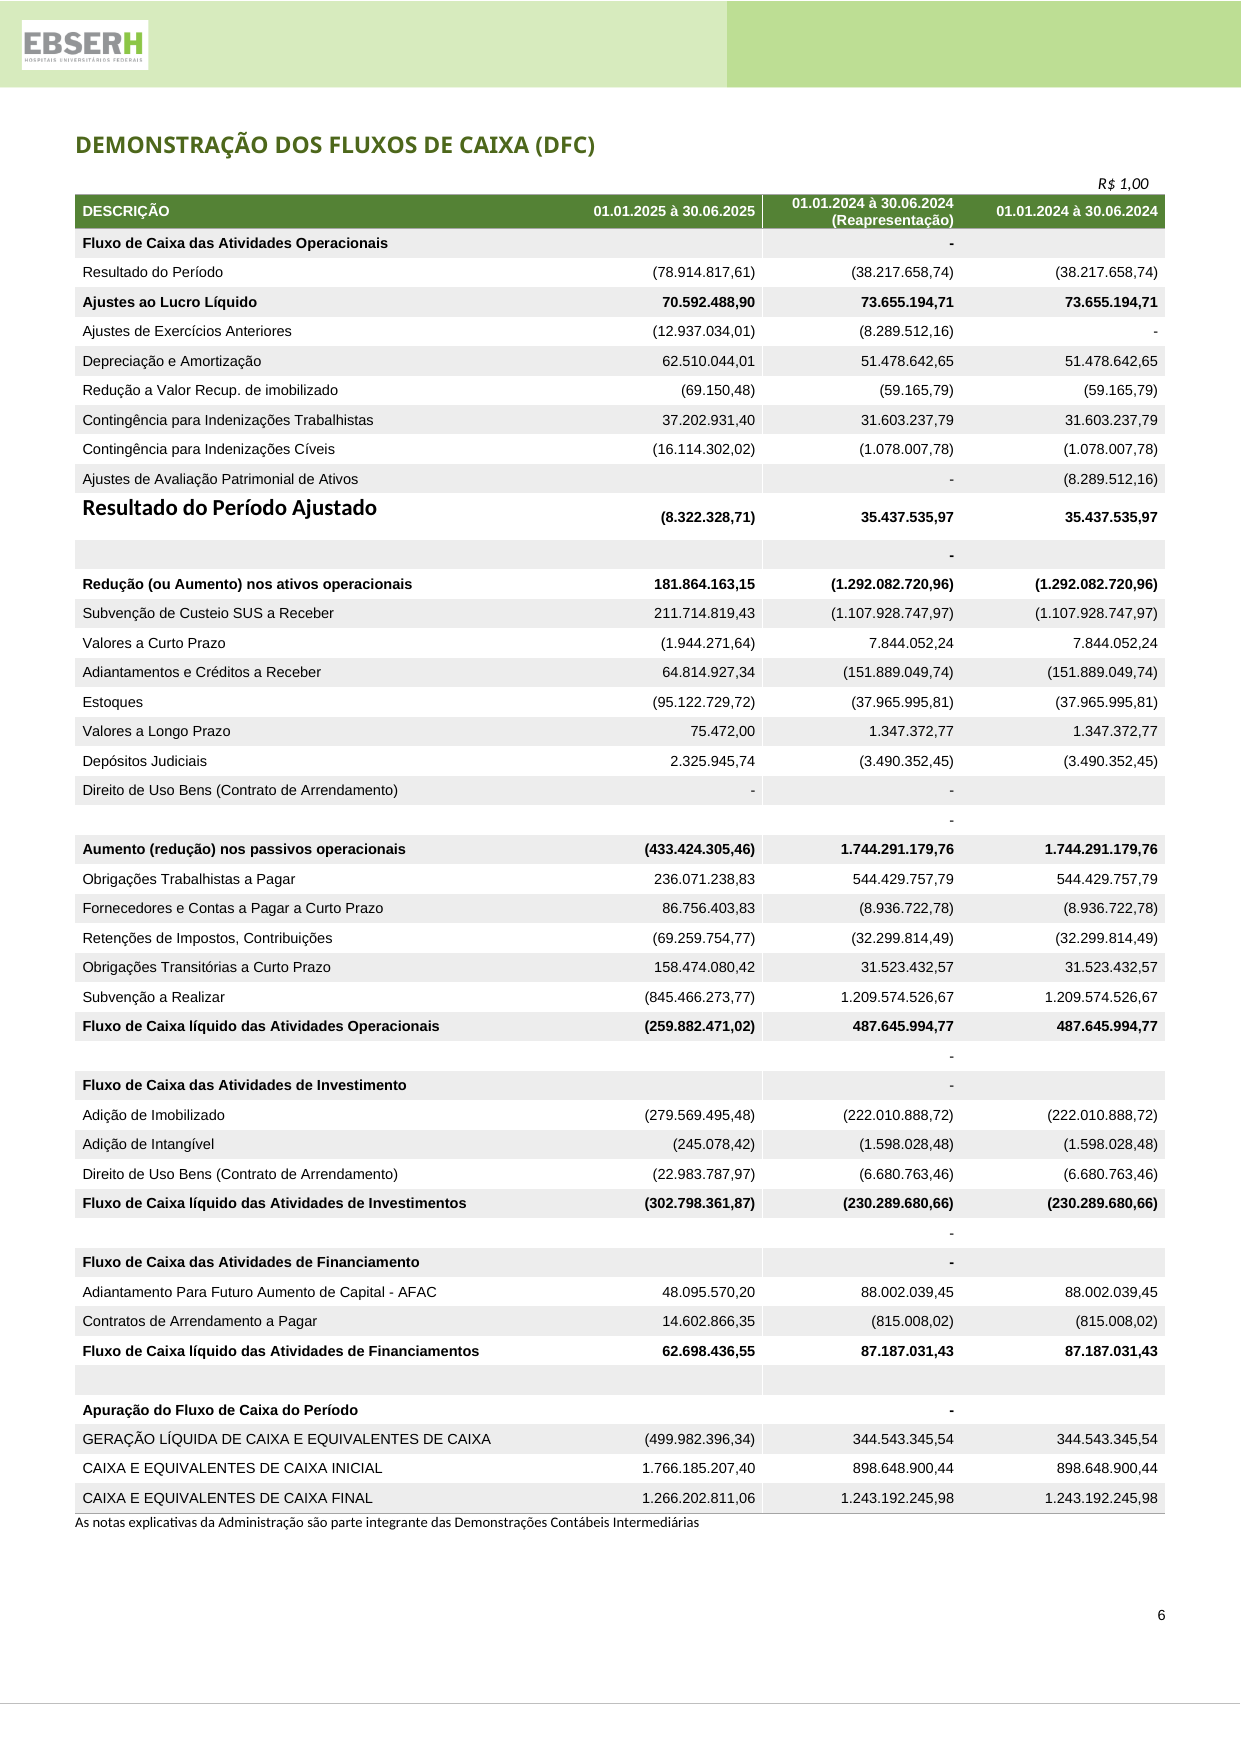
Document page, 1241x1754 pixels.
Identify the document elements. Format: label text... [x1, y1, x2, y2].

table_cell - [763, 540, 961, 569]
table_cell (32.299.814,49) [961, 923, 1165, 953]
table_cell Fluxo de Caixa líquido das Atividades de Financiamentos [75, 1336, 561, 1365]
table_cell 344.543.345,54 [763, 1424, 961, 1454]
table_cell [561, 1248, 762, 1277]
table_cell Obrigações Transitórias a Curto Prazo [75, 953, 561, 982]
table_cell 181.864.163,15 [561, 569, 762, 599]
table_cell 51.478.642,65 [961, 346, 1165, 376]
table_cell Adiantamento Para Futuro Aumento de Capital - AFAC [75, 1277, 561, 1306]
table_cell GERAÇÃO LÍQUIDA DE CAIXA E EQUIVALENTES DE CAIXA [75, 1424, 561, 1454]
table_cell 31.603.237,79 [763, 405, 961, 434]
table_cell (22.983.787,97) [561, 1159, 762, 1188]
table_cell Fluxo de Caixa das Atividades de Investimento [75, 1071, 561, 1100]
table_cell 48.095.570,20 [561, 1277, 762, 1306]
table_cell 75.472,00 [561, 717, 762, 746]
table_cell [961, 1071, 1165, 1100]
table_cell (69.150,48) [561, 376, 762, 405]
table_cell Contingência para Indenizações Trabalhistas [75, 405, 561, 434]
table_cell 31.523.432,57 [961, 953, 1165, 982]
table_cell 31.603.237,79 [961, 405, 1165, 434]
table_cell (222.010.888,72) [961, 1100, 1165, 1129]
table_cell 1.347.372,77 [763, 717, 961, 746]
table_cell Redução (ou Aumento) nos ativos operacionais [75, 569, 561, 599]
table_cell Fluxo de Caixa líquido das Atividades de Investimentos [75, 1189, 561, 1218]
table_cell 37.202.931,40 [561, 405, 762, 434]
table_cell (222.010.888,72) [763, 1100, 961, 1129]
table_cell Resultado do Período [75, 258, 561, 287]
table_cell 64.814.927,34 [561, 658, 762, 687]
table_cell - [763, 805, 961, 835]
table_cell 1.243.192.245,98 [763, 1483, 961, 1513]
table_cell (279.569.495,48) [561, 1100, 762, 1129]
table_cell (151.889.049,74) [961, 658, 1165, 687]
table_cell (245.078,42) [561, 1130, 762, 1159]
table_cell Ajustes de Avaliação Patrimonial de Ativos [75, 464, 561, 493]
table_cell 62.510.044,01 [561, 346, 762, 376]
table_cell (230.289.680,66) [961, 1189, 1165, 1218]
table_cell 487.645.994,77 [763, 1012, 961, 1041]
table_cell 35.437.535,97 [763, 494, 961, 540]
table_cell [961, 1365, 1165, 1395]
table_cell [561, 1365, 762, 1395]
table_cell (1.292.082.720,96) [961, 569, 1165, 599]
table_cell (32.299.814,49) [763, 923, 961, 953]
table_cell 1.209.574.526,67 [961, 982, 1165, 1012]
table_cell (1.078.007,78) [763, 435, 961, 464]
table_cell (259.882.471,02) [561, 1012, 762, 1041]
table_header 01.01.2024 à 30.06.2024 [961, 195, 1165, 228]
table_cell Valores a Curto Prazo [75, 628, 561, 658]
table_cell 898.648.900,44 [763, 1454, 961, 1483]
table_cell - [561, 776, 762, 805]
table_cell 344.543.345,54 [961, 1424, 1165, 1454]
table_cell Adição de Intangível [75, 1130, 561, 1159]
table_cell - [763, 776, 961, 805]
table_cell [561, 1395, 762, 1424]
table_cell [75, 1365, 561, 1395]
table_cell (845.466.273,77) [561, 982, 762, 1012]
table_cell 7.844.052,24 [961, 628, 1165, 658]
table_cell Contingência para Indenizações Cíveis [75, 435, 561, 464]
table_cell 51.478.642,65 [763, 346, 961, 376]
table_cell 487.645.994,77 [961, 1012, 1165, 1041]
table_cell [75, 1041, 561, 1071]
table_header DESCRIÇÃO [75, 195, 561, 228]
table_cell 236.071.238,83 [561, 864, 762, 894]
table_cell Direito de Uso Bens (Contrato de Arrendamento) [75, 1159, 561, 1188]
table_cell (59.165,79) [961, 376, 1165, 405]
table_cell Aumento (redução) nos passivos operacionais [75, 835, 561, 864]
table_cell 88.002.039,45 [961, 1277, 1165, 1306]
table_cell - [763, 1248, 961, 1277]
table_cell 62.698.436,55 [561, 1336, 762, 1365]
table_cell (12.937.034,01) [561, 317, 762, 346]
table_cell (95.122.729,72) [561, 687, 762, 717]
table_cell (6.680.763,46) [763, 1159, 961, 1188]
table_cell - [763, 1395, 961, 1424]
table_cell [961, 1395, 1165, 1424]
table_cell Retenções de Impostos, Contribuições [75, 923, 561, 953]
table_cell Adição de Imobilizado [75, 1100, 561, 1129]
table_cell 2.325.945,74 [561, 746, 762, 776]
table_cell [961, 1218, 1165, 1247]
table_cell (16.114.302,02) [561, 435, 762, 464]
table_cell [961, 1041, 1165, 1071]
table_cell Apuração do Fluxo de Caixa do Período [75, 1395, 561, 1424]
table_cell (8.936.722,78) [961, 894, 1165, 923]
table_cell (151.889.049,74) [763, 658, 961, 687]
subtitle DEMONSTRAÇÃO DOS FLUXOS DE CAIXA (DFC) [75, 129, 1165, 161]
table_cell - [763, 229, 961, 258]
table_cell 1.766.185.207,40 [561, 1454, 762, 1483]
table_cell 14.602.866,35 [561, 1306, 762, 1336]
table_cell 1.347.372,77 [961, 717, 1165, 746]
table_cell - [763, 1041, 961, 1071]
table_cell Valores a Longo Prazo [75, 717, 561, 746]
table_cell [561, 229, 762, 258]
table_cell (815.008,02) [961, 1306, 1165, 1336]
table_cell Depósitos Judiciais [75, 746, 561, 776]
table_cell [75, 1218, 561, 1247]
table_cell (230.289.680,66) [763, 1189, 961, 1218]
table_cell (37.965.995,81) [763, 687, 961, 717]
table_cell 87.187.031,43 [961, 1336, 1165, 1365]
table_cell (38.217.658,74) [961, 258, 1165, 287]
table_cell (302.798.361,87) [561, 1189, 762, 1218]
table_cell 544.429.757,79 [961, 864, 1165, 894]
table_cell [961, 776, 1165, 805]
table_cell Redução a Valor Recup. de imobilizado [75, 376, 561, 405]
table_cell (499.982.396,34) [561, 1424, 762, 1454]
table_cell Fluxo de Caixa líquido das Atividades Operacionais [75, 1012, 561, 1041]
table_cell 31.523.432,57 [763, 953, 961, 982]
table_cell Fluxo de Caixa das Atividades Operacionais [75, 229, 561, 258]
table_cell - [763, 464, 961, 493]
table_cell [961, 805, 1165, 835]
table_cell 1.209.574.526,67 [763, 982, 961, 1012]
table_cell (3.490.352,45) [961, 746, 1165, 776]
table_cell [561, 1218, 762, 1247]
table_cell (815.008,02) [763, 1306, 961, 1336]
table_cell (1.944.271,64) [561, 628, 762, 658]
table_cell (38.217.658,74) [763, 258, 961, 287]
table_header 01.01.2025 à 30.06.2025 [561, 195, 762, 228]
table_cell (69.259.754,77) [561, 923, 762, 953]
table_cell Subvenção a Realizar [75, 982, 561, 1012]
table_cell [75, 805, 561, 835]
table_cell 73.655.194,71 [763, 287, 961, 317]
table_cell Subvenção de Custeio SUS a Receber [75, 599, 561, 628]
table_cell [561, 540, 762, 569]
table_cell (59.165,79) [763, 376, 961, 405]
table_cell - [961, 317, 1165, 346]
table_cell (3.490.352,45) [763, 746, 961, 776]
table_cell 544.429.757,79 [763, 864, 961, 894]
table_cell 898.648.900,44 [961, 1454, 1165, 1483]
table_cell Resultado do Período Ajustado [75, 494, 561, 540]
table_cell Depreciação e Amortização [75, 346, 561, 376]
table_cell - [763, 1071, 961, 1100]
table_cell Adiantamentos e Créditos a Receber [75, 658, 561, 687]
table_cell CAIXA E EQUIVALENTES DE CAIXA FINAL [75, 1483, 561, 1513]
table_cell [961, 1248, 1165, 1277]
table_cell 1.266.202.811,06 [561, 1483, 762, 1513]
table_cell (1.292.082.720,96) [763, 569, 961, 599]
table_cell 88.002.039,45 [763, 1277, 961, 1306]
table_cell (78.914.817,61) [561, 258, 762, 287]
table_cell (1.078.007,78) [961, 435, 1165, 464]
text R$ 1,00 [960, 173, 1165, 193]
table_cell 7.844.052,24 [763, 628, 961, 658]
table_cell (8.289.512,16) [961, 464, 1165, 493]
text As notas explicativas da Administração são parte integrante das Demonstrações Contábeis Intermediárias [75, 1514, 1165, 1532]
table_cell [961, 540, 1165, 569]
table_cell (8.289.512,16) [763, 317, 961, 346]
table_cell 73.655.194,71 [961, 287, 1165, 317]
table_cell (8.322.328,71) [561, 494, 762, 540]
table_cell Estoques [75, 687, 561, 717]
table_cell [961, 229, 1165, 258]
table_cell (8.936.722,78) [763, 894, 961, 923]
table_cell Ajustes ao Lucro Líquido [75, 287, 561, 317]
table_cell Direito de Uso Bens (Contrato de Arrendamento) [75, 776, 561, 805]
table_cell [561, 1041, 762, 1071]
table_cell (1.598.028,48) [961, 1130, 1165, 1159]
table_cell 70.592.488,90 [561, 287, 762, 317]
table_cell [561, 805, 762, 835]
table_cell Contratos de Arrendamento a Pagar [75, 1306, 561, 1336]
table_header 01.01.2024 à 30.06.2024 (Reapresentação) [763, 195, 961, 228]
table_cell (1.107.928.747,97) [961, 599, 1165, 628]
table_cell (37.965.995,81) [961, 687, 1165, 717]
table_cell - [763, 1218, 961, 1247]
table_cell Fluxo de Caixa das Atividades de Financiamento [75, 1248, 561, 1277]
table_cell Ajustes de Exercícios Anteriores [75, 317, 561, 346]
table_cell [763, 1365, 961, 1395]
table_cell [561, 464, 762, 493]
table_cell 211.714.819,43 [561, 599, 762, 628]
table_cell [75, 540, 561, 569]
table_cell Obrigações Trabalhistas a Pagar [75, 864, 561, 894]
table_cell 1.744.291.179,76 [763, 835, 961, 864]
table_cell 1.744.291.179,76 [961, 835, 1165, 864]
table_cell CAIXA E EQUIVALENTES DE CAIXA INICIAL [75, 1454, 561, 1483]
table_cell 35.437.535,97 [961, 494, 1165, 540]
table_cell (1.107.928.747,97) [763, 599, 961, 628]
table_cell Fornecedores e Contas a Pagar a Curto Prazo [75, 894, 561, 923]
table_cell (433.424.305,46) [561, 835, 762, 864]
table_cell 87.187.031,43 [763, 1336, 961, 1365]
table_cell 1.243.192.245,98 [961, 1483, 1165, 1513]
table_cell 158.474.080,42 [561, 953, 762, 982]
table_cell 86.756.403,83 [561, 894, 762, 923]
table_cell [561, 1071, 762, 1100]
table_cell (6.680.763,46) [961, 1159, 1165, 1188]
table_cell (1.598.028,48) [763, 1130, 961, 1159]
